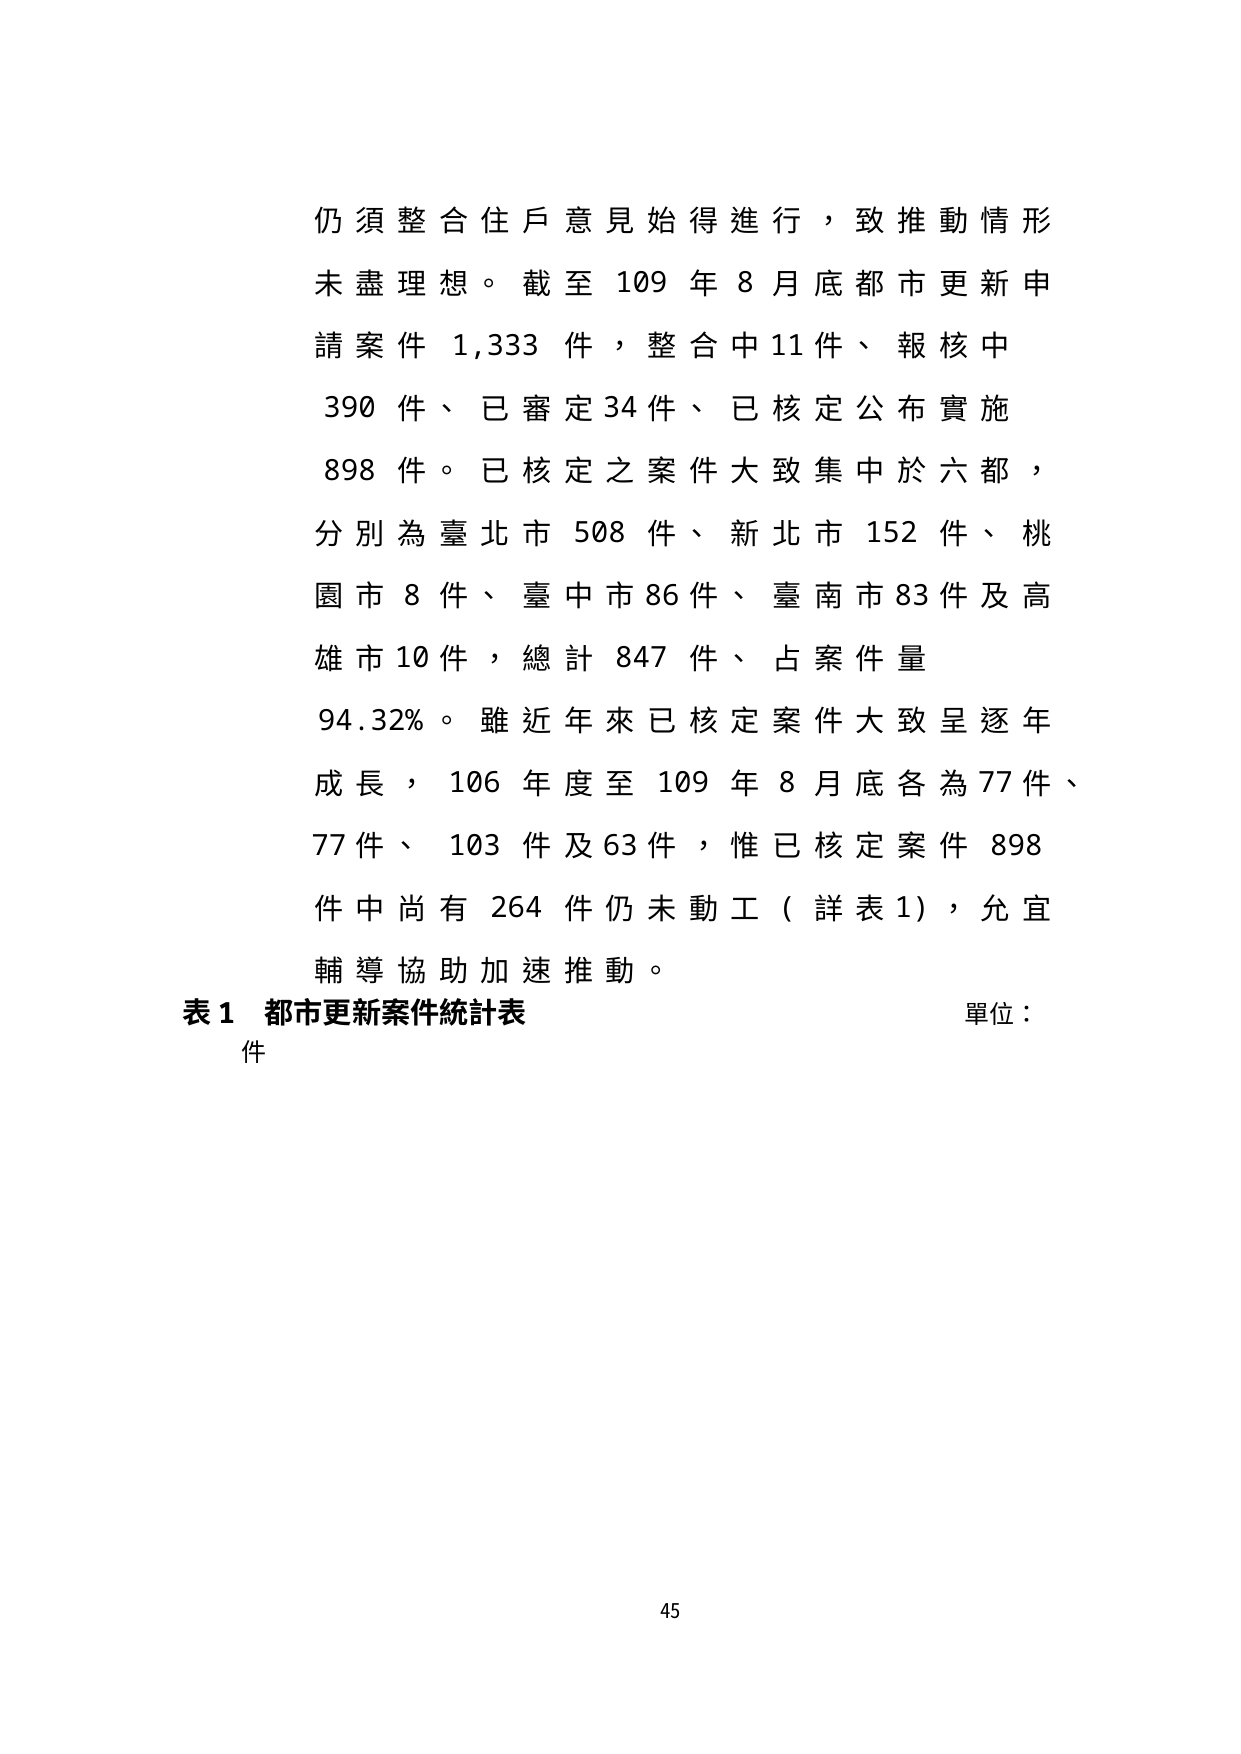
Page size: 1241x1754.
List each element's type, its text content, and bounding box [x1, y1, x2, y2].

text 我國自87年起即陸續推動各項都市更新計畫，惟據營建署說明係因都市更新重建仍須整合住戶意見始得進行，致推動情形未盡理想。截至109年8月底都市更新申請案件1,333件，整合中11件、報核中390件、已審定34件、已核定公布實施898件。已核定之案件大致集中於六都，分別為臺北市508件、新北市152件、桃園市8件、臺中市86件、臺南市83件及高雄市10件，總計847件、占案件量94.32%。雖近年來已核定案件大致呈逐年成長，106年度至109年8月底各為77件、77件、103件及63件，惟已核定案件898件中尚有264件仍未動工(詳表1)，允宜輔導協助加速推動。 [271, 177, 1058, 990]
text 表1 都市更新案件統計表 單位：件 [183, 990, 1058, 1068]
